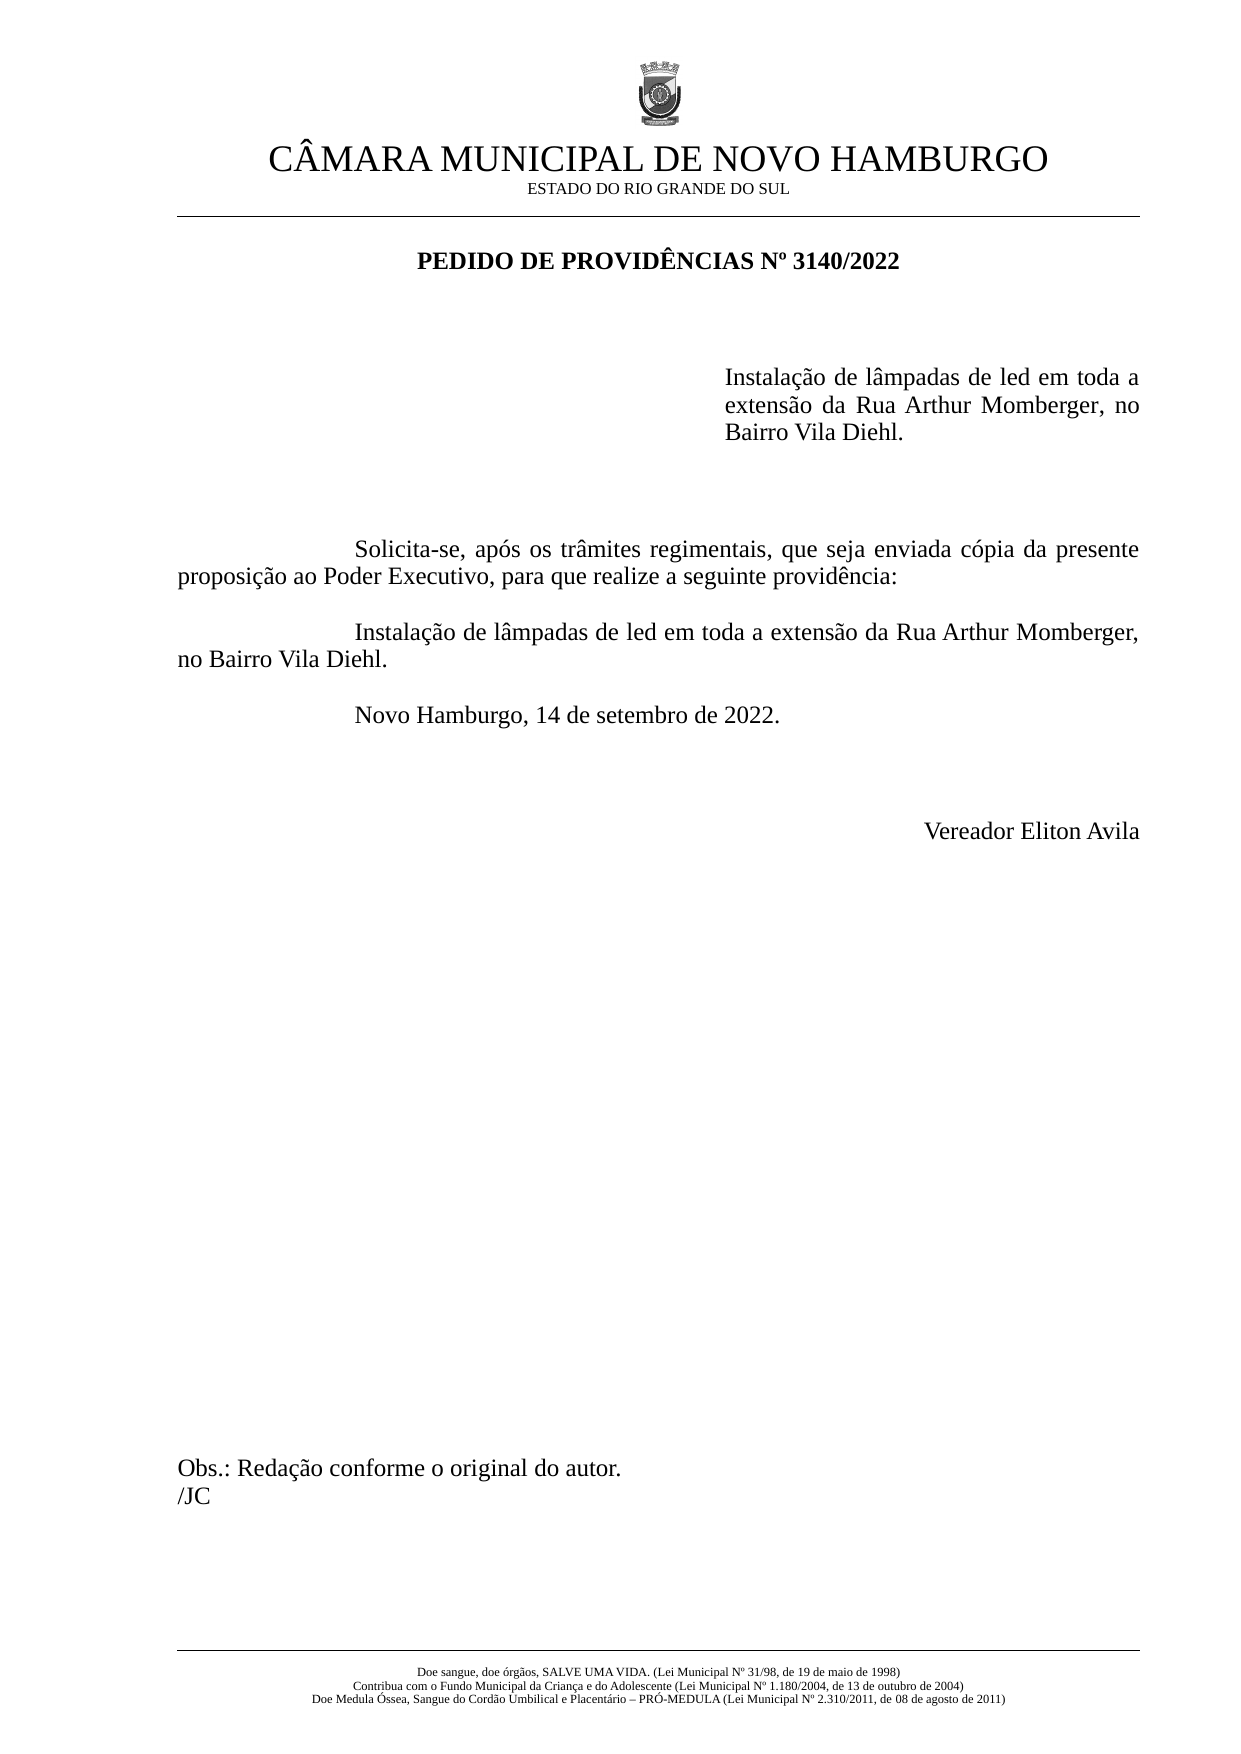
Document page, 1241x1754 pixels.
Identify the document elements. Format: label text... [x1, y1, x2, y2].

text Instalação de lâmpadas de led em toda a extensão da Rua Arthur Momberger, no Bairro Vila Diehl. [177, 618, 1140, 673]
text Novo Hamburgo, 14 de setembro de 2022. [177, 701, 1140, 729]
list Instalação de lâmpadas de led em toda a extensão da Rua Arthur Momberger, no Bairro Vila Diehl. [687, 363, 1140, 446]
text /JC [177, 1482, 1140, 1510]
text Solicita-se, após os trâmites regimentais, que seja enviada cópia da presente proposição ao Poder Executivo, para que realize a seguinte providência: [177, 535, 1140, 590]
text Obs.: Redação conforme o original do autor. [177, 1454, 1140, 1482]
text Vereador Eliton Avila [649, 817, 1140, 845]
text PEDIDO DE PROVIDÊNCIAS Nº 3140/2022 [177, 247, 1140, 274]
